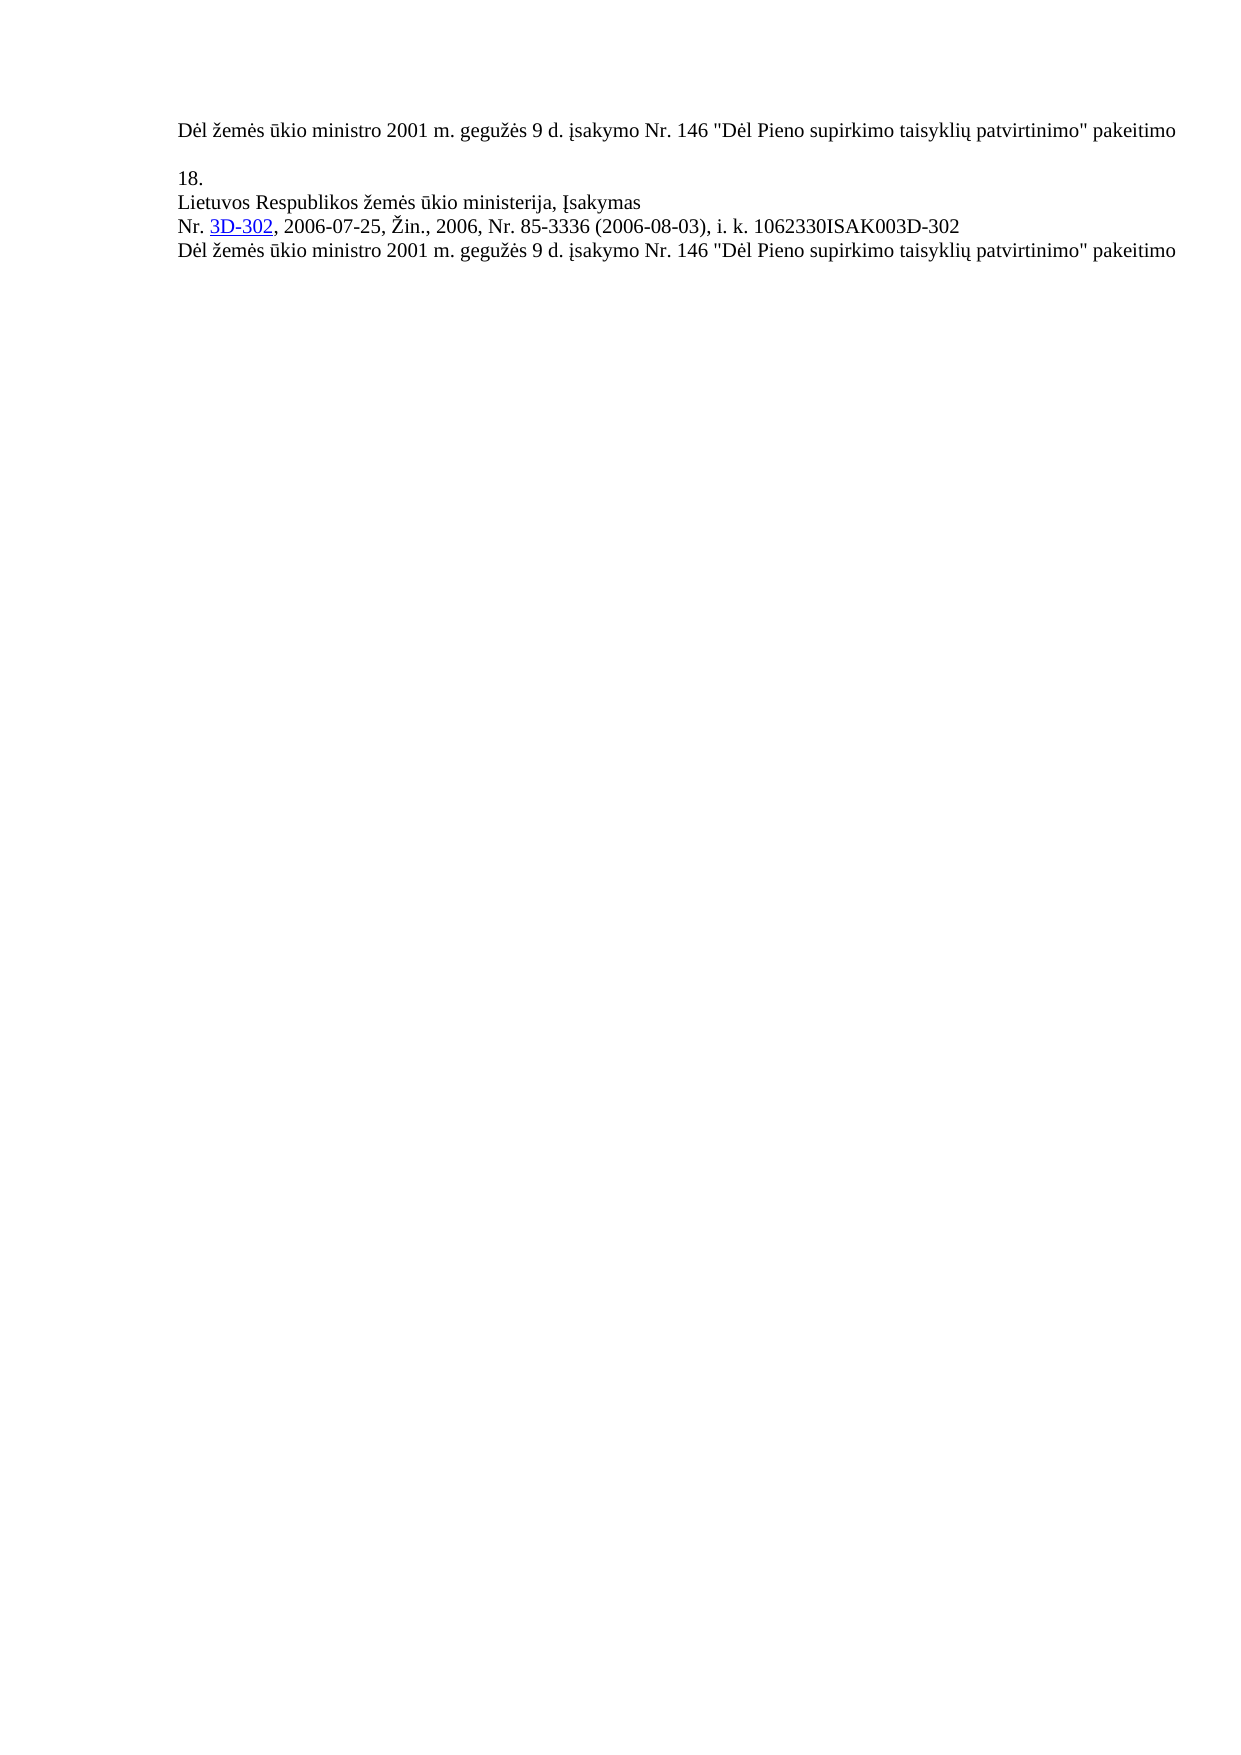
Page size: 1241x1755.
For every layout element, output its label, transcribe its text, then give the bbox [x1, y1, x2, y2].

text Dėl žemės ūkio ministro 2001 m. gegužės 9 d. įsakymo Nr. 146 "Dėl Pieno supirkimo taisyklių patvirtinimo" pakeitimo [177, 118, 1181, 142]
text Dėl žemės ūkio ministro 2001 m. gegužės 9 d. įsakymo Nr. 146 "Dėl Pieno supirkimo taisyklių patvirtinimo" pakeitimo [177, 238, 1181, 262]
text Lietuvos Respublikos žemės ūkio ministerija, Įsakymas [177, 190, 1181, 214]
text 18. [177, 166, 1181, 190]
text Nr. 3D-302, 2006-07-25, Žin., 2006, Nr. 85-3336 (2006-08-03), i. k. 1062330ISAK003D-302 [177, 214, 1181, 238]
